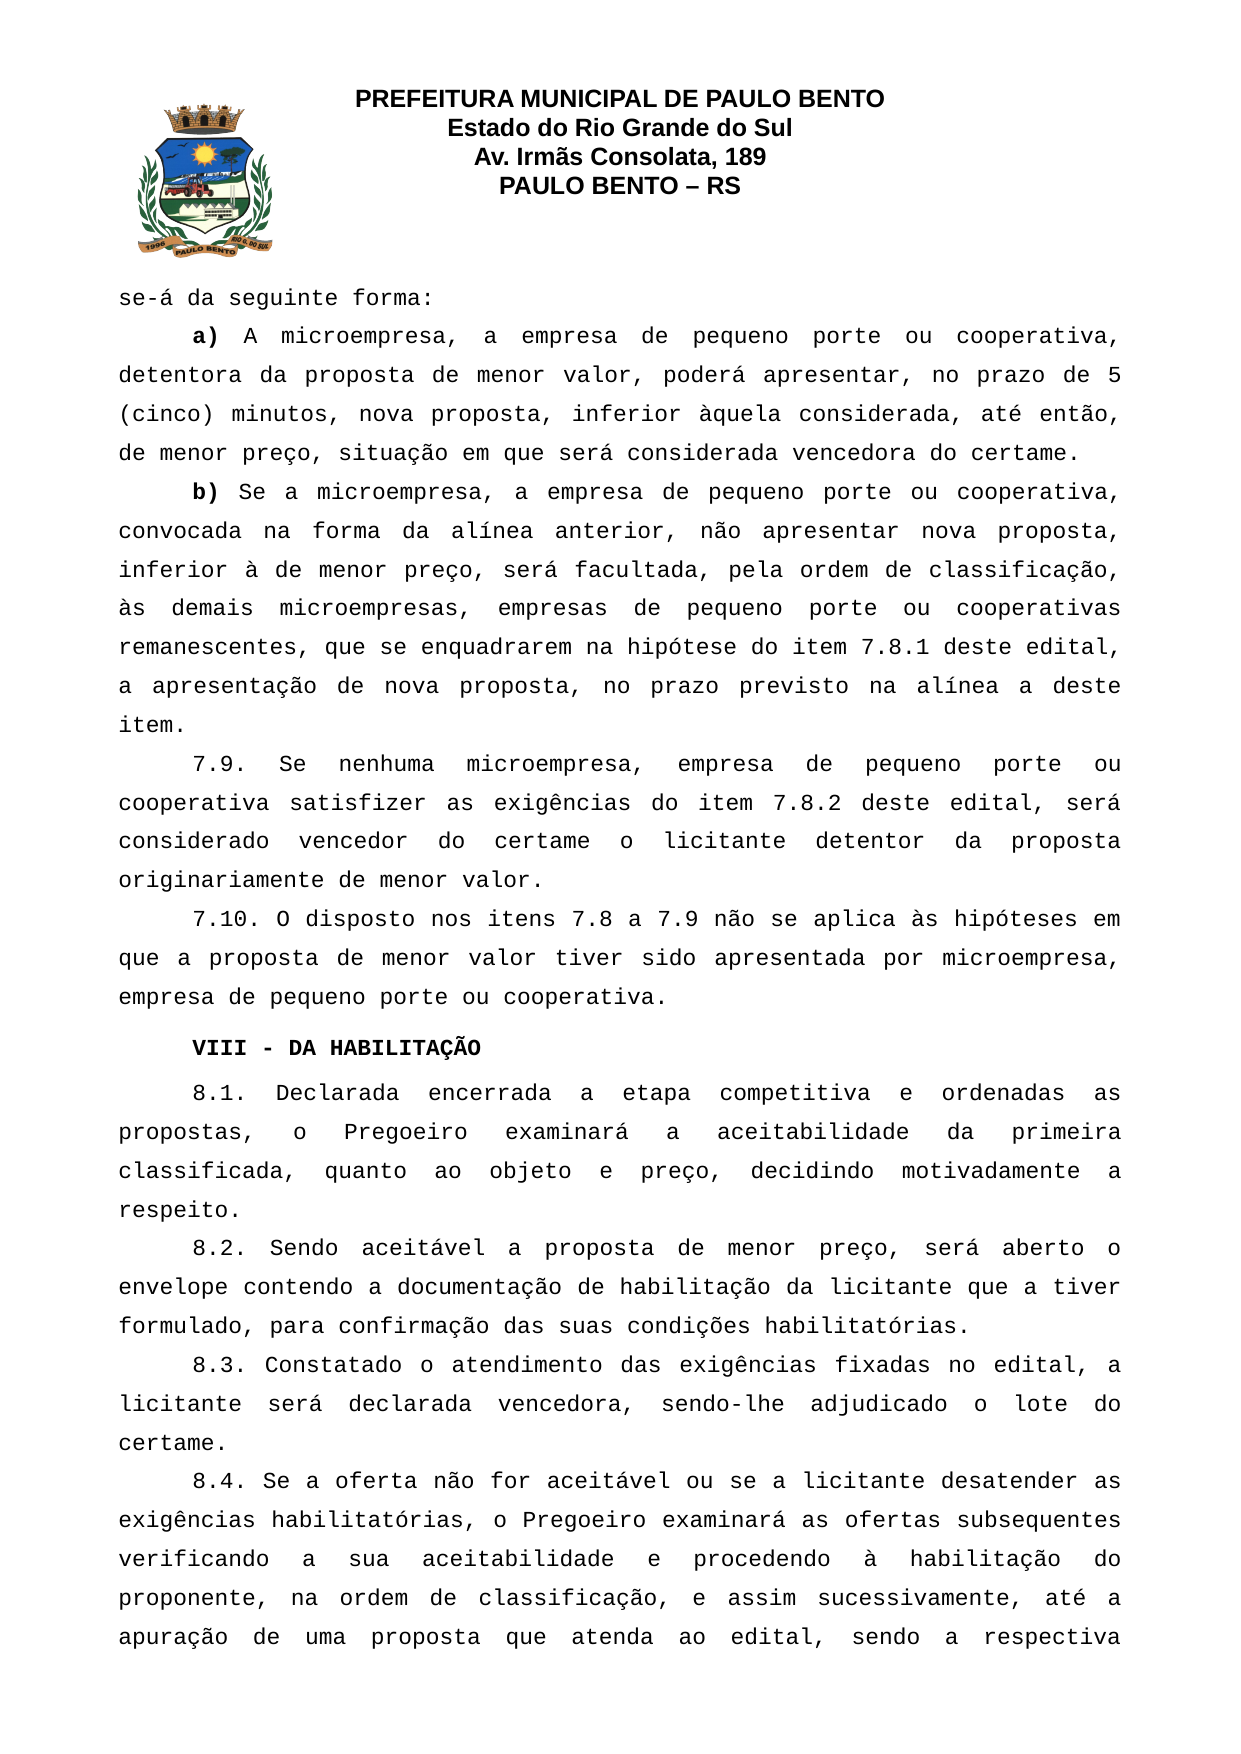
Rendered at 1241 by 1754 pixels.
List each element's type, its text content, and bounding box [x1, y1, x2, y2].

text b) Se a microempresa, a empresa de pequeno porte ou cooperativa, convocada na forma da alínea anterior, não apresentar nova proposta, inferior à de menor preço, será facultada, pela ordem de classificação, às demais microempresas, empresas de pequeno porte ou cooperativas remanescentes, que se enquadrarem na hipótese do item 7.8.1 deste edital, a apresentação de nova proposta, no prazo previsto na alínea a deste item. [118, 480, 1122, 739]
text 7.10. O disposto nos itens 7.8 a 7.9 não se aplica às hipóteses em que a proposta de menor valor tiver sido apresentada por microempresa, empresa de pequeno porte ou cooperativa. [118, 908, 1122, 1011]
text 8.2. Sendo aceitável a proposta de menor preço, será aberto o envelope contendo a documentação de habilitação da licitante que a tiver formulado, para confirmação das suas condições habilitatórias. [118, 1237, 1122, 1340]
text se-á da seguinte forma: [118, 286, 1122, 312]
text VIII - DA HABILITAÇÃO [118, 1037, 1122, 1062]
text 8.4. Se a oferta não for aceitável ou se a licitante desatender as exigências habilitatórias, o Pregoeiro examinará as ofertas subsequentes verificando a sua aceitabilidade e procedendo à habilitação do proponente, na ordem de classificação, e assim sucessivamente, até a apuração de uma proposta que atenda ao edital, sendo a respectiva [118, 1470, 1122, 1651]
picture [137, 103, 273, 258]
text a) A microempresa, a empresa de pequeno porte ou cooperativa, detentora da proposta de menor valor, poderá apresentar, no prazo de 5 (cinco) minutos, nova proposta, inferior àquela considerada, até então, de menor preço, situação em que será considerada vencedora do certame. [118, 325, 1122, 467]
text 7.9. Se nenhuma microempresa, empresa de pequeno porte ou cooperativa satisfizer as exigências do item 7.8.2 deste edital, será considerado vencedor do certame o licitante detentor da proposta originariamente de menor valor. [118, 752, 1122, 895]
text 8.1. Declarada encerrada a etapa competitiva e ordenadas as propostas, o Pregoeiro examinará a aceitabilidade da primeira classificada, quanto ao objeto e preço, decidindo motivadamente a respeito. [118, 1081, 1122, 1224]
text 8.3. Constatado o atendimento das exigências fixadas no edital, a licitante será declarada vencedora, sendo-lhe adjudicado o lote do certame. [118, 1353, 1122, 1457]
